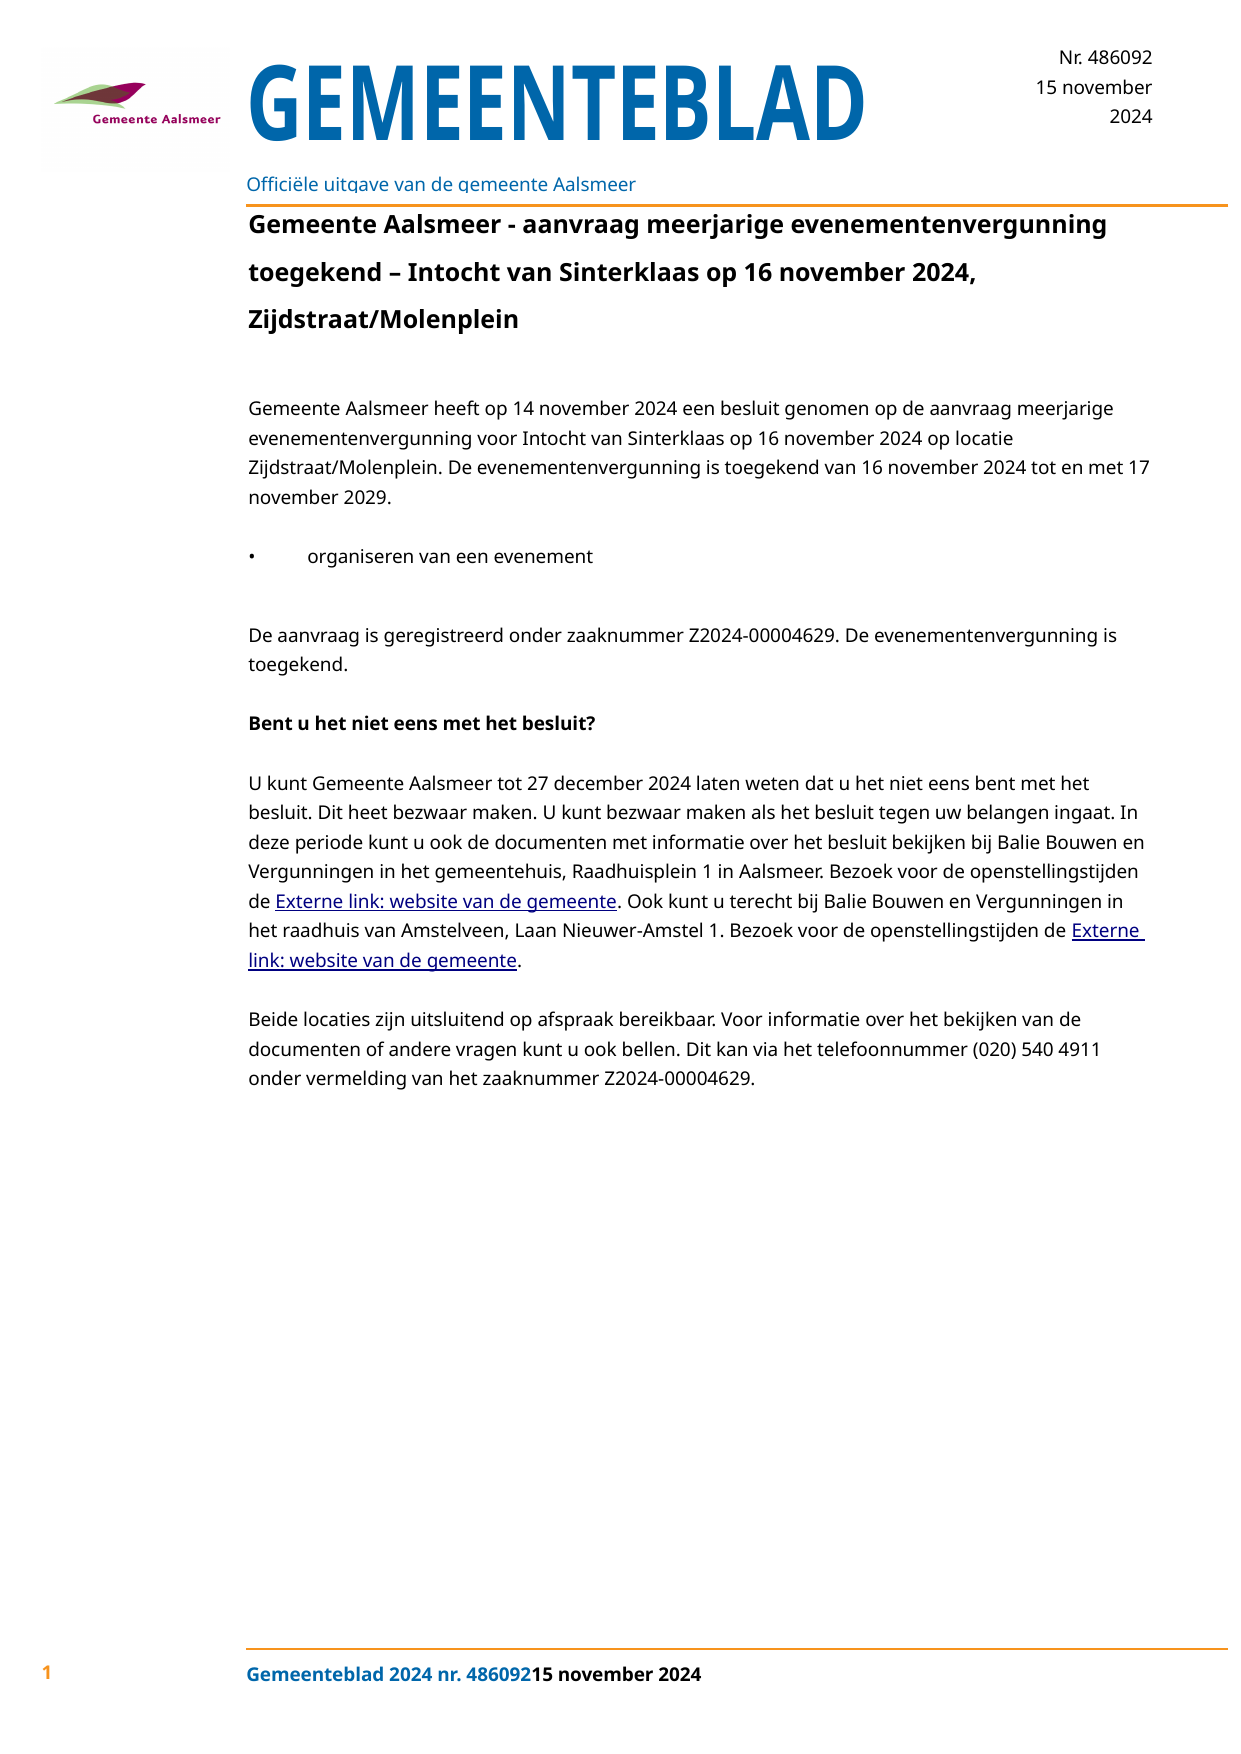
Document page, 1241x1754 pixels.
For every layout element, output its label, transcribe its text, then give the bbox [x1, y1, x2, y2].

list organiseren van een evenement [248, 543, 1152, 569]
text U kunt Gemeente Aalsmeer tot 27 december 2024 laten weten dat u het niet eens bent met het besluit. Dit heet bezwaar maken. U kunt bezwaar maken als het besluit tegen uw belangen ingaat. In deze periode kunt u ook de documenten met informatie over het besluit bekijken bij Balie Bouwen en Vergunningen in het gemeentehuis, Raadhuisplein 1 in Aalsmeer. Bezoek voor de openstellingstijden de Externe link: website van de gemeente. Ook kunt u terecht bij Balie Bouwen en Vergunningen in het raadhuis van Amstelveen, Laan Nieuwer-Amstel 1. Bezoek voor de openstellingstijden de Externe link: website van de gemeente. [248, 770, 1152, 973]
text Beide locaties zijn uitsluitend op afspraak bereikbaar. Voor informatie over het bekijken van de documenten of andere vragen kunt u ook bellen. Dit kan via het telefoonnummer (020) 540 4911 onder vermelding van het zaaknummer Z2024-00004629. [248, 1006, 1152, 1091]
text Gemeente Aalsmeer heeft op 14 november 2024 een besluit genomen op de aanvraag meerjarige evenementenvergunning voor Intocht van Sinterklaas op 16 november 2024 op locatie Zijdstraat/Molenplein. De evenementenvergunning is toegekend van 16 november 2024 tot en met 17 november 2029. [248, 395, 1152, 509]
text De aanvraag is geregistreerd onder zaaknummer Z2024-00004629. De evenementenvergunning is toegekend. [248, 622, 1152, 677]
picture [41, 47, 231, 172]
text Bent u het niet eens met het besluit? [248, 711, 1152, 736]
text Gemeente Aalsmeer - aanvraag meerjarige evenementenvergunning toegekend – Intocht van Sinterklaas op 16 november 2024, Zijdstraat/Molenplein [248, 207, 1152, 336]
